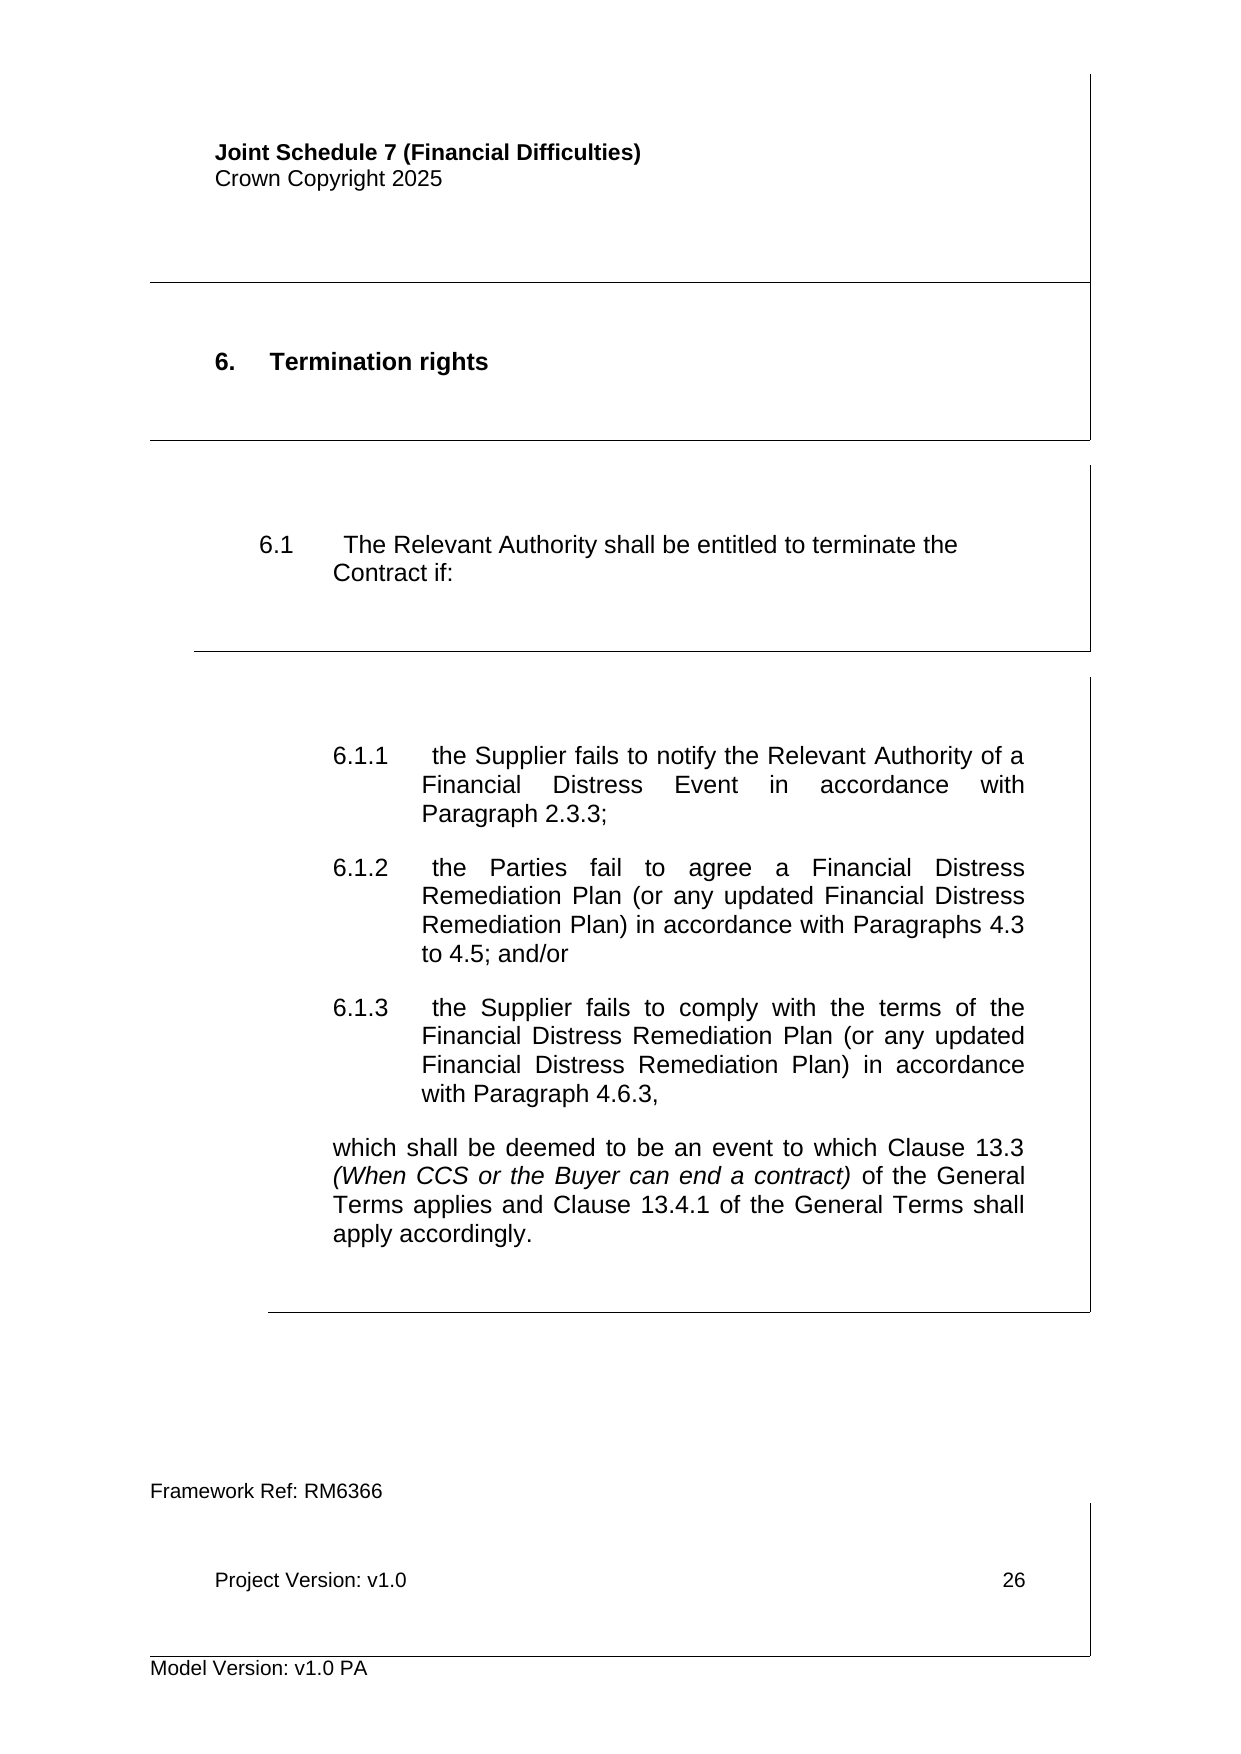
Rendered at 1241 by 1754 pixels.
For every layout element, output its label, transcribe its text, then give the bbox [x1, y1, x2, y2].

list the Parties fail to agree a Financial Distress Remediation Plan (or any updated Financial Distress Remediation Plan) in accordance with Paragraphs 4.3 to 4.5; and/or [268, 788, 1090, 928]
list the Supplier fails to comply with the terms of the Financial Distress Remediation Plan (or any updated Financial Distress Remediation Plan) in accordance with Paragraph 4.6.3, [268, 928, 1090, 1068]
list The Relevant Authority shall be entitled to terminate the Contract if: [194, 465, 1090, 651]
text which shall be deemed to be an event to which Clause 13.3 (When CCS or the Buyer can end a contract) of the General Terms applies and Clause 13.4.1 of the General Terms shall apply accordingly. [268, 1068, 1090, 1312]
list Termination rights [150, 282, 1090, 440]
list the Supplier fails to notify the Relevant Authority of a Financial Distress Event in accordance with Paragraph 2.3.3; [268, 677, 1090, 788]
